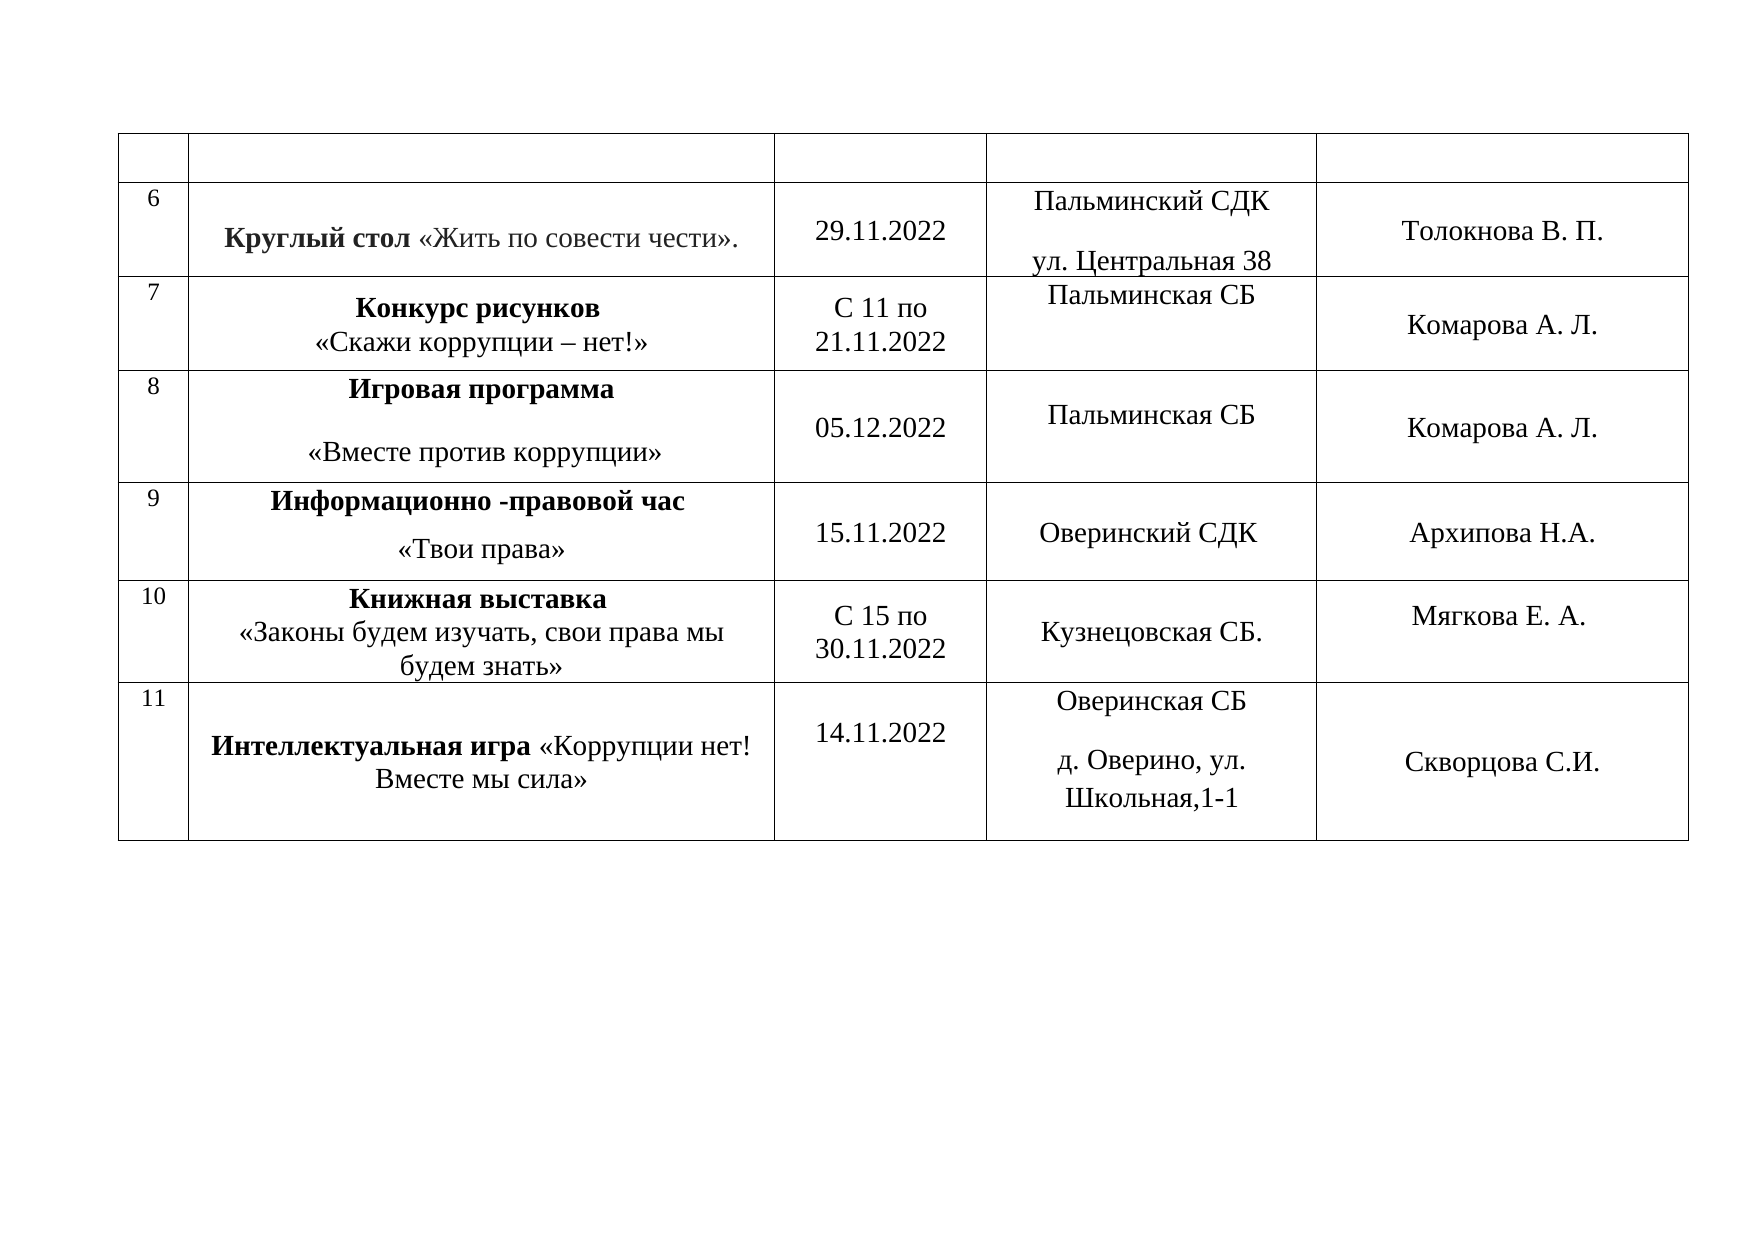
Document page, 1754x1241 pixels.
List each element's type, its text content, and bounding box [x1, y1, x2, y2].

table_cell [987, 134, 1316, 182]
table_cell Интеллектуальная игра «Коррупции нет! Вместе мы сила» [189, 683, 774, 840]
table_cell Архипова Н.А. [1317, 483, 1688, 580]
table_cell Мягкова Е. А. [1317, 581, 1688, 682]
table_cell Книжная выставка «Законы будем изучать, свои права мы будем знать» [189, 581, 774, 682]
table_cell Оверинский СДК [987, 483, 1316, 580]
table_cell Кузнецовская СБ. [987, 581, 1316, 682]
table_cell 14.11.2022 [775, 683, 986, 840]
table_cell Пальминская СБ [987, 371, 1316, 482]
table_cell 10 [119, 581, 188, 682]
table_cell Пальминский СДК ул. Центральная 38 [987, 183, 1316, 276]
table_cell [119, 134, 188, 182]
table_cell Комарова А. Л. [1317, 277, 1688, 370]
table_cell Конкурс рисунков «Скажи коррупции – нет!» [189, 277, 774, 370]
table_cell 9 [119, 483, 188, 580]
table_cell Информационно -правовой час «Твои права» [189, 483, 774, 580]
table_cell Толокнова В. П. [1317, 183, 1688, 276]
table_cell [1317, 134, 1688, 182]
table_cell 11 [119, 683, 188, 840]
table_cell Комарова А. Л. [1317, 371, 1688, 482]
table_cell [775, 134, 986, 182]
table_cell 8 [119, 371, 188, 482]
table_cell 7 [119, 277, 188, 370]
table_cell Игровая программа «Вместе против коррупции» [189, 371, 774, 482]
table_cell Пальминская СБ [987, 277, 1316, 370]
table_cell С 11 по 21.11.2022 [775, 277, 986, 370]
table_cell Круглый стол «Жить по совести чести». [189, 183, 774, 276]
table_cell [189, 134, 774, 182]
table_cell 05.12.2022 [775, 371, 986, 482]
table_cell С 15 по 30.11.2022 [775, 581, 986, 682]
table_cell 6 [119, 183, 188, 276]
table_cell 29.11.2022 [775, 183, 986, 276]
table_cell Скворцова С.И. [1317, 683, 1688, 840]
table_cell 15.11.2022 [775, 483, 986, 580]
table_cell Оверинская СБ д. Оверино, ул. Школьная,1-1 [987, 683, 1316, 840]
